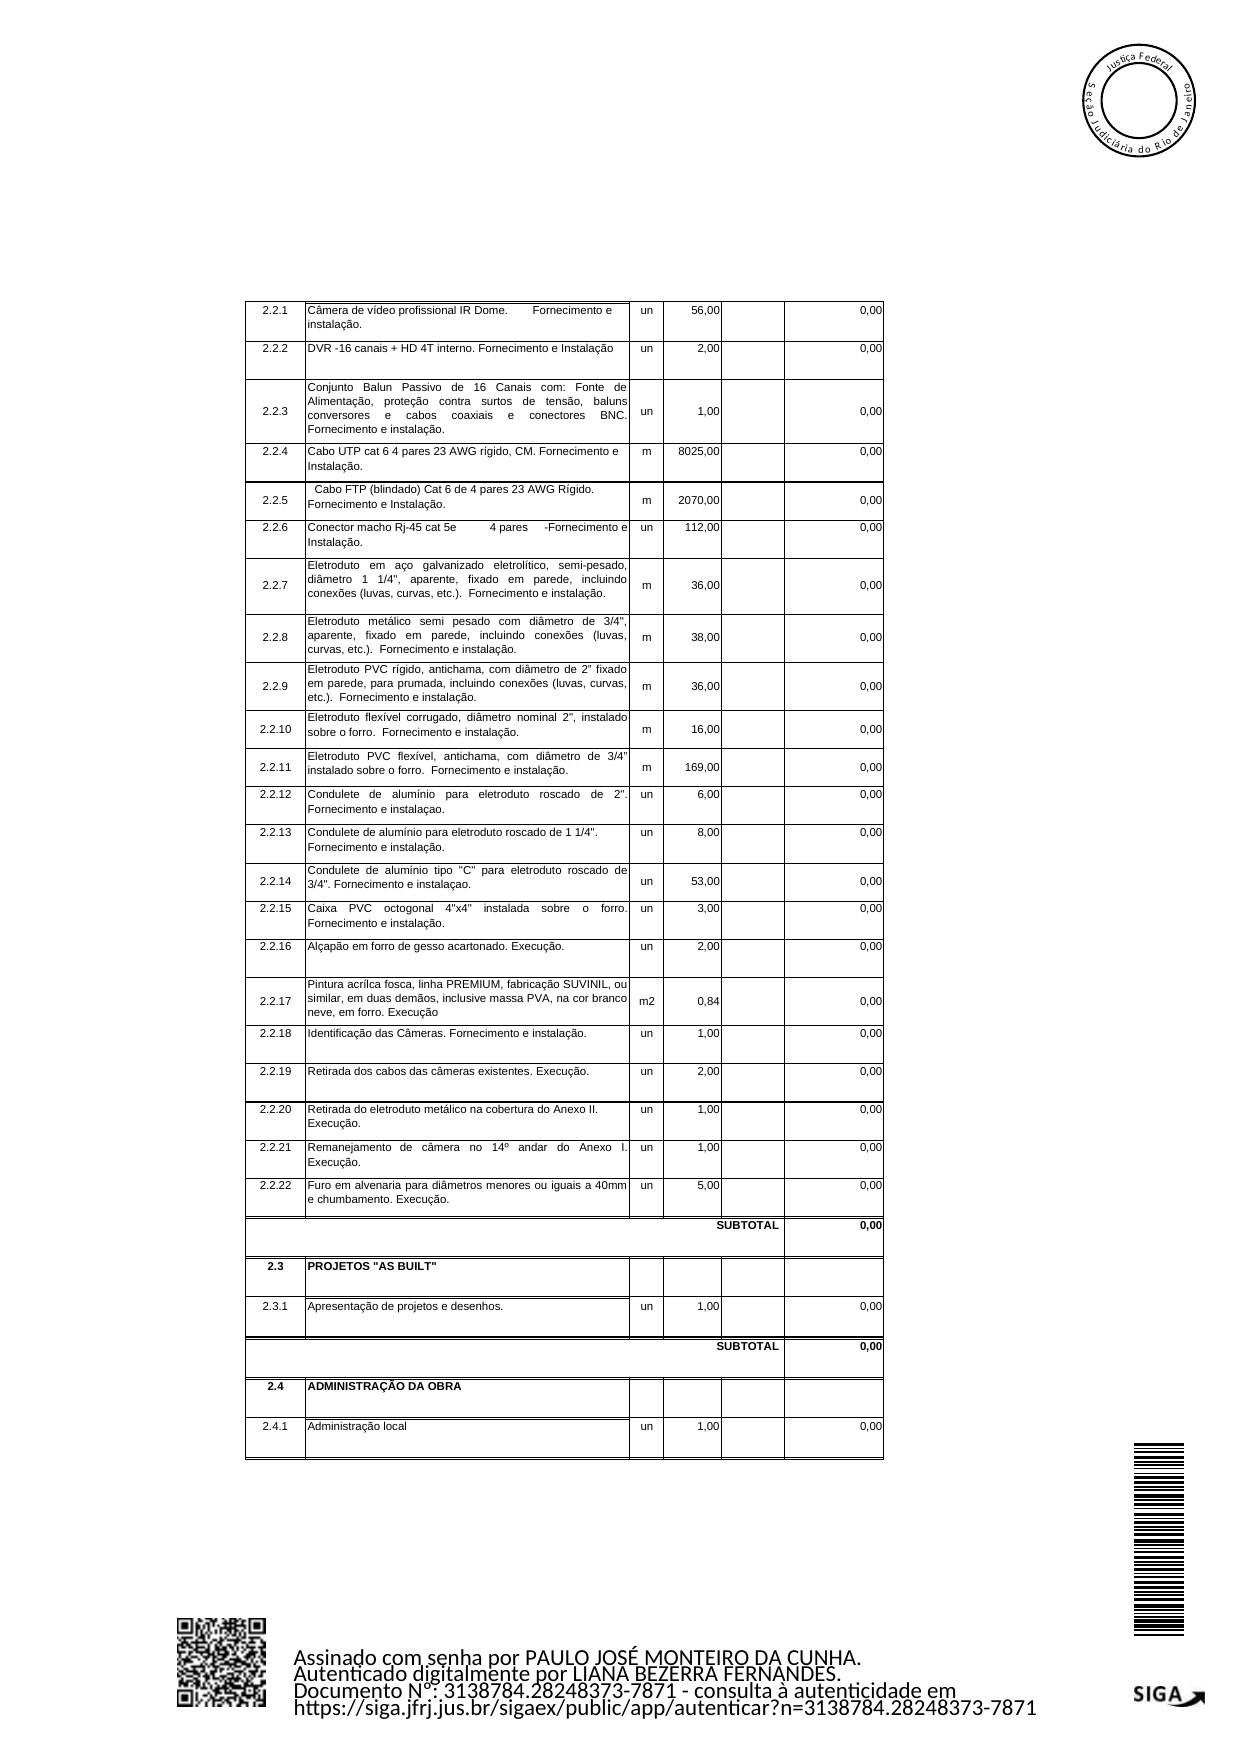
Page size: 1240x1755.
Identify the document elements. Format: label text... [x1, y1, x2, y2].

table_cell 2.2.14 [246, 864, 305, 901]
table_cell SUBTOTAL [305, 1219, 784, 1256]
table_cell 2,00 [664, 342, 721, 379]
table_cell un [630, 1064, 663, 1101]
table_cell [722, 749, 784, 786]
table_cell [722, 663, 784, 710]
table_cell 2.2.18 [246, 1026, 305, 1063]
table_cell 2.2.6 [246, 521, 305, 558]
table_cell un [630, 902, 663, 939]
table_cell un [630, 787, 663, 824]
table_cell 0,00 [785, 1026, 883, 1063]
table_cell Cabo UTP cat 6 4 pares 23 AWG rígido, CM. Fornecimento e Instalação. [306, 444, 629, 481]
table_cell Remanejamento de câmera no 14º andar do Anexo I. Execução. [306, 1141, 629, 1178]
table_cell un [630, 1418, 663, 1457]
table_cell un [630, 521, 663, 558]
table_cell [722, 302, 784, 341]
table_cell 8,00 [664, 825, 721, 862]
table_cell 0,00 [785, 1297, 883, 1336]
table_cell [722, 559, 784, 613]
table_cell Conector macho Rj-45 cat 5e 4 pares -Fornecimento e Instalação. [306, 521, 629, 558]
table_cell [722, 1297, 784, 1336]
table_cell DVR -16 canais + HD 4T interno. Fornecimento e Instalação [306, 342, 629, 379]
table_cell 2.2.16 [246, 940, 305, 977]
table_cell 1,00 [664, 1418, 721, 1457]
table_cell [722, 1418, 784, 1457]
table_cell 8025,00 [664, 444, 721, 481]
table_cell un [630, 940, 663, 977]
table_cell 2.2.7 [246, 559, 305, 613]
table_cell 0,00 [785, 302, 883, 341]
table_cell Caixa PVC octogonal 4"x4" instalada sobre o forro. Fornecimento e instalação. [306, 902, 629, 939]
table_cell un [630, 1297, 663, 1336]
table_cell [722, 342, 784, 379]
table_cell 0,00 [785, 380, 883, 443]
table_cell 2.2.20 [246, 1103, 305, 1139]
table_cell m [630, 483, 663, 519]
table_cell 0,00 [785, 1340, 883, 1377]
table_cell Eletroduto metálico semi pesado com diâmetro de 3/4", aparente, fixado em parede, incluindo conexões (luvas, curvas, etc.). Fornecimento e instalação. [306, 615, 629, 662]
table_cell 1,00 [664, 1026, 721, 1063]
table_cell 2.4.1 [246, 1418, 305, 1457]
table_cell 2.2.15 [246, 902, 305, 939]
table_cell Conjunto Balun Passivo de 16 Canais com: Fonte de Alimentação, proteção contra surtos de tensão, baluns conversores e cabos coaxiais e conectores BNC. Fornecimento e instalação. [306, 380, 629, 443]
table_cell m2 [630, 978, 663, 1025]
table_cell m [630, 663, 663, 710]
table_cell 0,00 [785, 444, 883, 481]
table_cell 1,00 [664, 1141, 721, 1178]
table_cell Administração local [306, 1420, 629, 1457]
table_cell Condulete de alumínio para eletroduto roscado de 2". Fornecimento e instalaçao. [306, 787, 629, 824]
table_cell un [630, 302, 663, 341]
table_cell Condulete de alumínio para eletroduto roscado de 1 1/4". Fornecimento e instalação. [306, 825, 629, 862]
table_cell 16,00 [664, 711, 721, 748]
table_cell un [630, 1179, 663, 1216]
table_cell [246, 1219, 305, 1256]
table_cell Câmera de vídeo profissional IR Dome. Fornecimento e instalação. [306, 304, 629, 341]
table_cell 2.2.13 [246, 825, 305, 862]
table_cell 0,00 [785, 787, 883, 824]
table_cell SUBTOTAL [305, 1340, 784, 1377]
table_cell un [630, 1026, 663, 1063]
table_cell 0,00 [785, 559, 883, 613]
table_cell 0,00 [785, 483, 883, 519]
table_cell 2.2.4 [246, 444, 305, 481]
table_cell [722, 902, 784, 939]
table_cell 2.2.10 [246, 711, 305, 748]
table_cell [722, 615, 784, 662]
table_cell m [630, 711, 663, 748]
table_cell [722, 1380, 784, 1417]
table_cell 2.2.19 [246, 1064, 305, 1101]
table_cell 112,00 [664, 521, 721, 558]
table_cell PROJETOS "AS BUILT" [306, 1259, 629, 1296]
table_cell 2.2.11 [246, 749, 305, 786]
table_cell 0,00 [785, 940, 883, 977]
table_cell 2.2.17 [246, 978, 305, 1025]
table_cell un [630, 380, 663, 443]
table_cell 1,00 [664, 1297, 721, 1336]
table_cell [664, 1380, 721, 1417]
table_cell Apresentação de projetos e desenhos. [306, 1299, 629, 1336]
table_cell 0,00 [785, 1064, 883, 1101]
table_cell un [630, 1141, 663, 1178]
table_cell 2.2.22 [246, 1179, 305, 1216]
table_cell 56,00 [664, 302, 721, 341]
table_cell 0,00 [785, 1418, 883, 1457]
table_cell [246, 1340, 305, 1377]
table_cell 2070,00 [664, 483, 721, 519]
table_cell [785, 1259, 883, 1296]
table_cell m [630, 615, 663, 662]
table_cell [722, 1259, 784, 1296]
table_cell Retirada dos cabos das câmeras existentes. Execução. [306, 1064, 629, 1101]
table_cell 0,00 [785, 342, 883, 379]
table_cell [722, 787, 784, 824]
table_cell 0,84 [664, 978, 721, 1025]
table_cell 6,00 [664, 787, 721, 824]
table_cell [722, 521, 784, 558]
table_cell un [630, 1103, 663, 1139]
table_cell [785, 1380, 883, 1417]
table_cell 0,00 [785, 902, 883, 939]
table_cell [722, 864, 784, 901]
table_cell 2.2.3 [246, 380, 305, 443]
table_cell 2.4 [246, 1380, 305, 1417]
table_cell Eletroduto em aço galvanizado eletrolítico, semi-pesado, diâmetro 1 1/4", aparente, fixado em parede, incluindo conexões (luvas, curvas, etc.). Fornecimento e instalação. [306, 559, 629, 613]
table_cell 0,00 [785, 825, 883, 862]
table_cell 0,00 [785, 978, 883, 1025]
table_cell [630, 1380, 663, 1417]
table_cell 0,00 [785, 615, 883, 662]
table_cell Alçapão em forro de gesso acartonado. Execução. [306, 940, 629, 977]
table_cell Eletroduto PVC rígido, antichama, com diâmetro de 2” fixado em parede, para prumada, incluindo conexões (luvas, curvas, etc.). Fornecimento e instalação. [306, 663, 629, 710]
table_cell 3,00 [664, 902, 721, 939]
table_cell 0,00 [785, 864, 883, 901]
table_cell 2.3.1 [246, 1297, 305, 1336]
table_cell un [630, 342, 663, 379]
table_cell Cabo FTP (blindado) Cat 6 de 4 pares 23 AWG Rígido. Fornecimento e Instalação. [306, 483, 629, 519]
table_cell 36,00 [664, 559, 721, 613]
table_cell m [630, 749, 663, 786]
table_cell [664, 1259, 721, 1296]
table_cell m [630, 559, 663, 613]
table_cell m [630, 444, 663, 481]
table_cell 2.2.2 [246, 342, 305, 379]
table_cell 0,00 [785, 1141, 883, 1178]
table_cell [722, 711, 784, 748]
table_cell Identificação das Câmeras. Fornecimento e instalação. [306, 1026, 629, 1063]
table_cell 0,00 [785, 749, 883, 786]
table_cell 2.2.1 [246, 302, 305, 341]
table_cell [722, 380, 784, 443]
table_cell 38,00 [664, 615, 721, 662]
table_cell 2.3 [246, 1259, 305, 1296]
table_cell 0,00 [785, 1219, 883, 1256]
table_cell 0,00 [785, 663, 883, 710]
table_cell [722, 825, 784, 862]
table_cell 2.2.9 [246, 663, 305, 710]
table_cell Eletroduto PVC flexível, antichama, com diâmetro de 3/4” instalado sobre o forro. Fornecimento e instalação. [306, 749, 629, 786]
table_cell 0,00 [785, 711, 883, 748]
table_cell [630, 1259, 663, 1296]
table_cell [722, 978, 784, 1025]
table_cell [722, 1026, 784, 1063]
table_cell Eletroduto flexível corrugado, diâmetro nominal 2", instalado sobre o forro. Fornecimento e instalação. [306, 711, 629, 748]
table_cell un [630, 864, 663, 901]
table_cell Pintura acrílca fosca, linha PREMIUM, fabricação SUVINIL, ou similar, em duas demãos, inclusive massa PVA, na cor branco neve, em forro. Execução [306, 978, 629, 1025]
table_cell [722, 1179, 784, 1216]
table_cell [722, 483, 784, 519]
table_cell [722, 1064, 784, 1101]
table_cell 2.2.21 [246, 1141, 305, 1178]
table_cell [722, 444, 784, 481]
table_cell 2.2.12 [246, 787, 305, 824]
table_cell 0,00 [785, 1179, 883, 1216]
table_cell Condulete de alumínio tipo "C" para eletroduto roscado de 3/4". Fornecimento e instalaçao. [306, 864, 629, 901]
table_cell 2,00 [664, 940, 721, 977]
table_cell [722, 940, 784, 977]
table_cell [722, 1141, 784, 1178]
table_cell Furo em alvenaria para diâmetros menores ou iguais a 40mm e chumbamento. Execução. [306, 1179, 629, 1216]
table_cell 53,00 [664, 864, 721, 901]
table_cell 2.2.8 [246, 615, 305, 662]
table_cell ADMINISTRAÇÃO DA OBRA [306, 1380, 629, 1417]
table_cell 2.2.5 [246, 483, 305, 519]
table_cell 5,00 [664, 1179, 721, 1216]
table_cell un [630, 825, 663, 862]
table_cell 1,00 [664, 1103, 721, 1139]
table_cell Retirada do eletroduto metálico na cobertura do Anexo II. Execução. [306, 1103, 629, 1139]
table_cell [722, 1103, 784, 1139]
table_cell 0,00 [785, 521, 883, 558]
table_cell 36,00 [664, 663, 721, 710]
table_cell 0,00 [785, 1103, 883, 1139]
table_cell 1,00 [664, 380, 721, 443]
table_cell 169,00 [664, 749, 721, 786]
table_cell 2,00 [664, 1064, 721, 1101]
